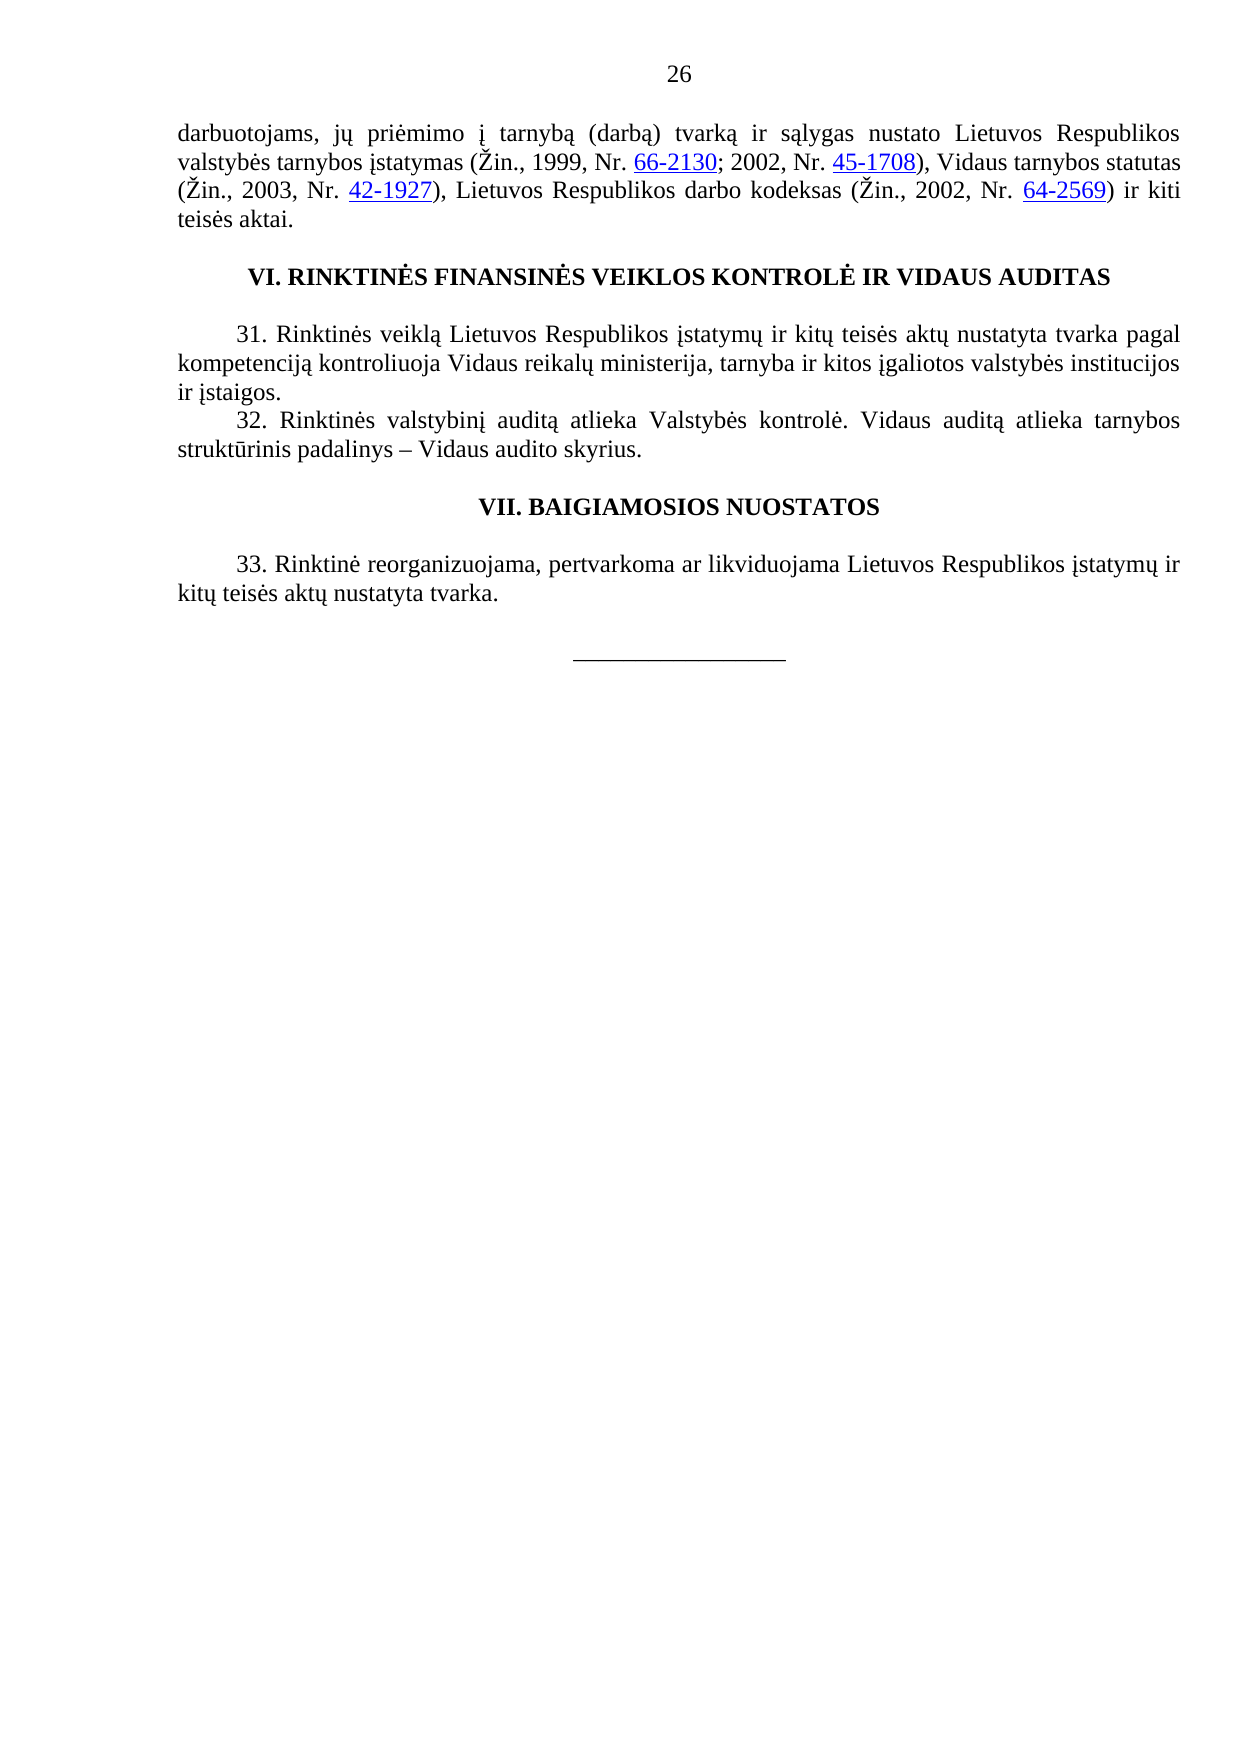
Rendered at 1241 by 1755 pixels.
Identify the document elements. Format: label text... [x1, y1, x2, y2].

text _________________ [177, 636, 1181, 664]
text darbuotojams, jų priėmimo į tarnybą (darbą) tvarką ir sąlygas nustato Lietuvos Respublikos valstybės tarnybos įstatymas (Žin., 1999, Nr. 66-2130; 2002, Nr. 45-1708), Vidaus tarnybos statutas (Žin., 2003, Nr. 42-1927), Lietuvos Respublikos darbo kodeksas (Žin., 2002, Nr. 64-2569) ir kiti teisės aktai. [177, 118, 1181, 233]
text VI. RINKTINĖS FINANSINĖS VEIKLOS KONTROLĖ IR VIDAUS AUDITAS [177, 262, 1181, 291]
text 33. Rinktinė reorganizuojama, pertvarkoma ar likviduojama Lietuvos Respublikos įstatymų ir kitų teisės aktų nustatyta tvarka. [177, 549, 1181, 607]
text 31. Rinktinės veiklą Lietuvos Respublikos įstatymų ir kitų teisės aktų nustatyta tvarka pagal kompetenciją kontroliuoja Vidaus reikalų ministerija, tarnyba ir kitos įgaliotos valstybės institucijos ir įstaigos. [177, 319, 1181, 406]
text VII. BAIGIAMOSIOS NUOSTATOS [177, 492, 1181, 521]
text 32. Rinktinės valstybinį auditą atlieka Valstybės kontrolė. Vidaus auditą atlieka tarnybos struktūrinis padalinys – Vidaus audito skyrius. [177, 406, 1181, 463]
